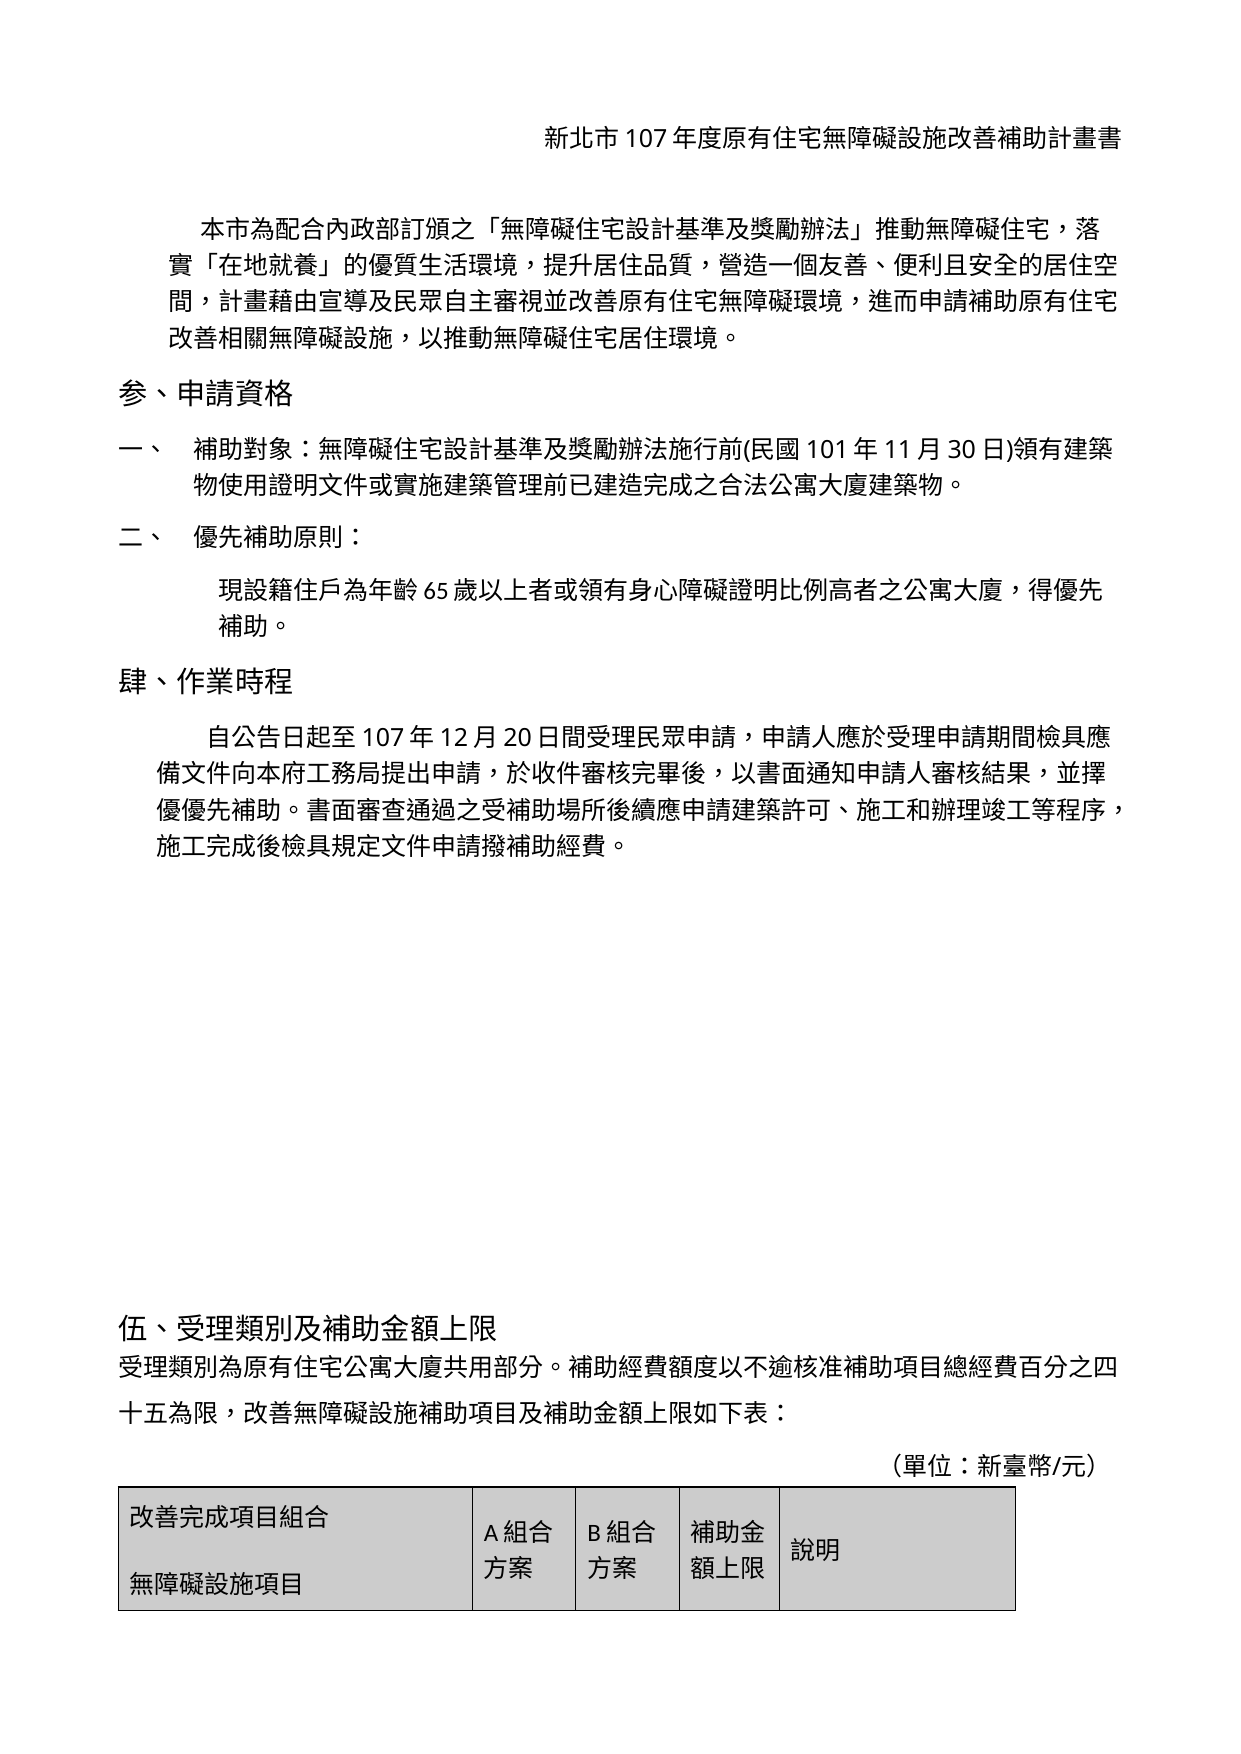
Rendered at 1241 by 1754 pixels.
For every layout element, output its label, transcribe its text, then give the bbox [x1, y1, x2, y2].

text 自公告日起至107年12月20日間受理民眾申請，申請人應於受理申請期間檢具應備文件向本府工務局提出申請，於收件審核完畢後，以書面通知申請人審核結果，並擇優優先補助。書面審查通過之受補助場所後續應申請建築許可、施工和辦理竣工等程序，施工完成後檢具規定文件申請撥補助經費。 [156, 718, 1122, 863]
text 本市為配合內政部訂頒之「無障礙住宅設計基準及獎勵辦法」推動無障礙住宅，落實「在地就養」的優質生活環境，提升居住品質，營造一個友善、便利且安全的居住空間，計畫藉由宣導及民眾自主審視並改善原有住宅無障礙環境，進而申請補助原有住宅改善相關無障礙設施，以推動無障礙住宅居住環境。 [168, 209, 1122, 354]
table_header A組合方案 [473, 1488, 575, 1610]
text 伍、受理類別及補助金額上限 [118, 1305, 1122, 1348]
table_header 說明 [780, 1488, 1015, 1610]
text 現設籍住戶為年齡65歲以上者或領有身心障礙證明比例高者之公寓大廈，得優先補助。 [218, 570, 1122, 643]
table_header B組合方案 [576, 1488, 679, 1610]
table_header 改善完成項目組合 無障礙設施項目 [119, 1488, 472, 1610]
text （單位：新臺幣/元） [292, 1432, 1111, 1486]
text 受理類別為原有住宅公寓大廈共用部分。補助經費額度以不逾核准補助項目總經費百分之四十五為限，改善無障礙設施補助項目及補助金額上限如下表： [118, 1348, 1122, 1432]
list 優先補助原則： [118, 518, 1122, 554]
text 参、申請資格 [118, 371, 1122, 413]
text 肆、作業時程 [118, 659, 1122, 701]
list 補助對象：無障礙住宅設計基準及獎勵辦法施行前(民國101年11月30日)領有建築物使用證明文件或實施建築管理前已建造完成之合法公寓大廈建築物。 [118, 429, 1122, 502]
table_header 補助金額上限 [680, 1488, 779, 1610]
